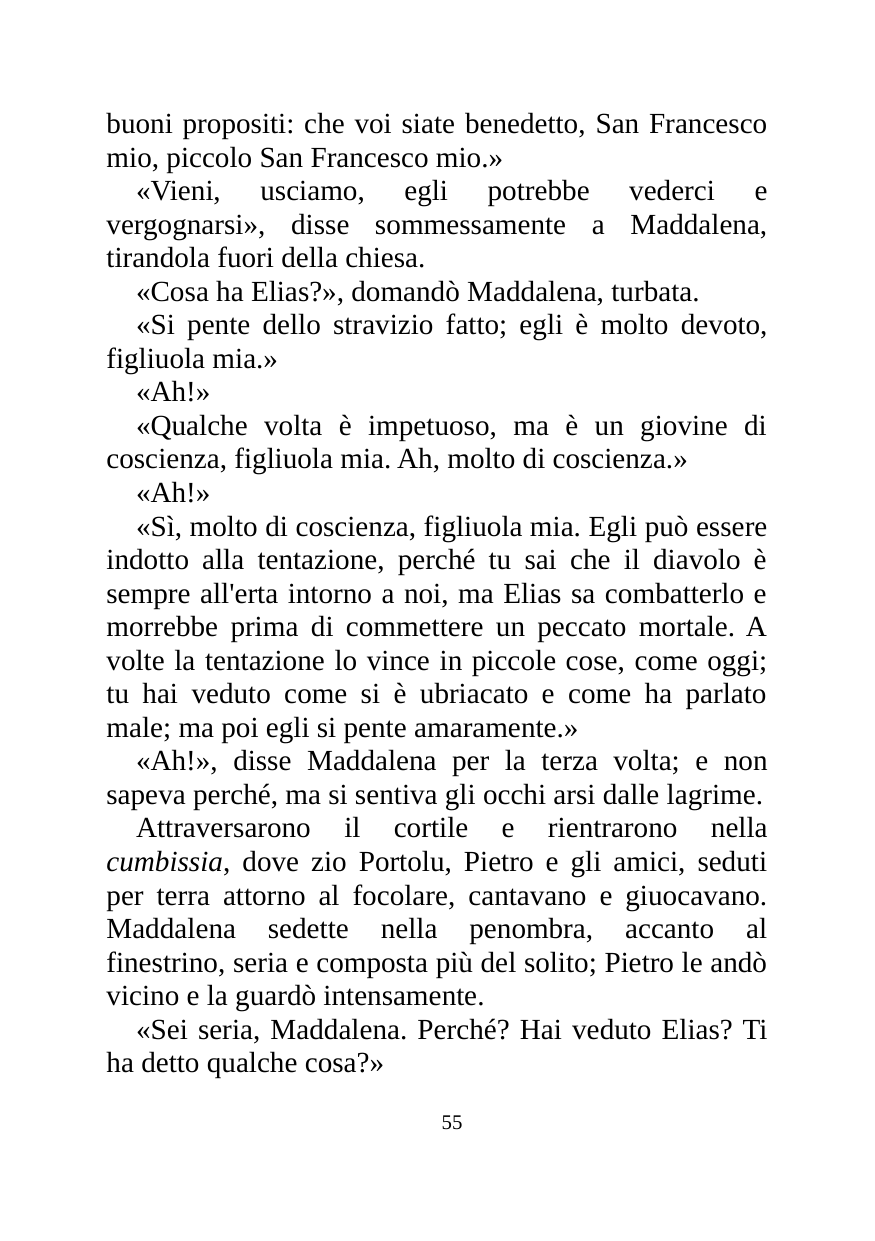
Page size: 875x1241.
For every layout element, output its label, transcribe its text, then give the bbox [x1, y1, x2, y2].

text «Si pente dello stravizio fatto; egli è molto devoto, figliuola mia.» [106, 307, 768, 374]
text «Cosa ha Elias?», domandò Maddalena, turbata. [106, 274, 768, 307]
text «Ah!» [106, 475, 768, 509]
text «Vieni, usciamo, egli potrebbe vederci e vergognarsi», disse sommessamente a Maddalena, tirandola fuori della chiesa. [106, 173, 768, 274]
text «Qualche volta è impetuoso, ma è un giovine di coscienza, figliuola mia. Ah, molto di coscienza.» [106, 408, 768, 475]
text «Ah!», disse Maddalena per la terza volta; e non sapeva perché, ma si sentiva gli occhi arsi dalle lagrime. [106, 743, 768, 811]
text buoni propositi: che voi siate benedetto, San Francesco mio, piccolo San Francesco mio.» [106, 106, 768, 173]
text «Sei seria, Maddalena. Perché? Hai veduto Elias? Ti ha detto qualche cosa?» [106, 1012, 768, 1079]
text «Ah!» [106, 374, 768, 408]
text Attraversarono il cortile e rientrarono nella cumbissia, dove zio Portolu, Pietro e gli amici, seduti per terra attorno al focolare, cantavano e giuocavano. Maddalena sedette nella penombra, accanto al finestrino, seria e composta più del solito; Pietro le andò vicino e la guardò intensamente. [106, 811, 768, 1012]
text «Sì, molto di coscienza, figliuola mia. Egli può essere indotto alla tentazione, perché tu sai che il diavolo è sempre all'erta intorno a noi, ma Elias sa combatterlo e morrebbe prima di commettere un peccato mortale. A volte la tentazione lo vince in piccole cose, come oggi; tu hai veduto come si è ubriacato e come ha parlato male; ma poi egli si pente amaramente.» [106, 509, 768, 743]
